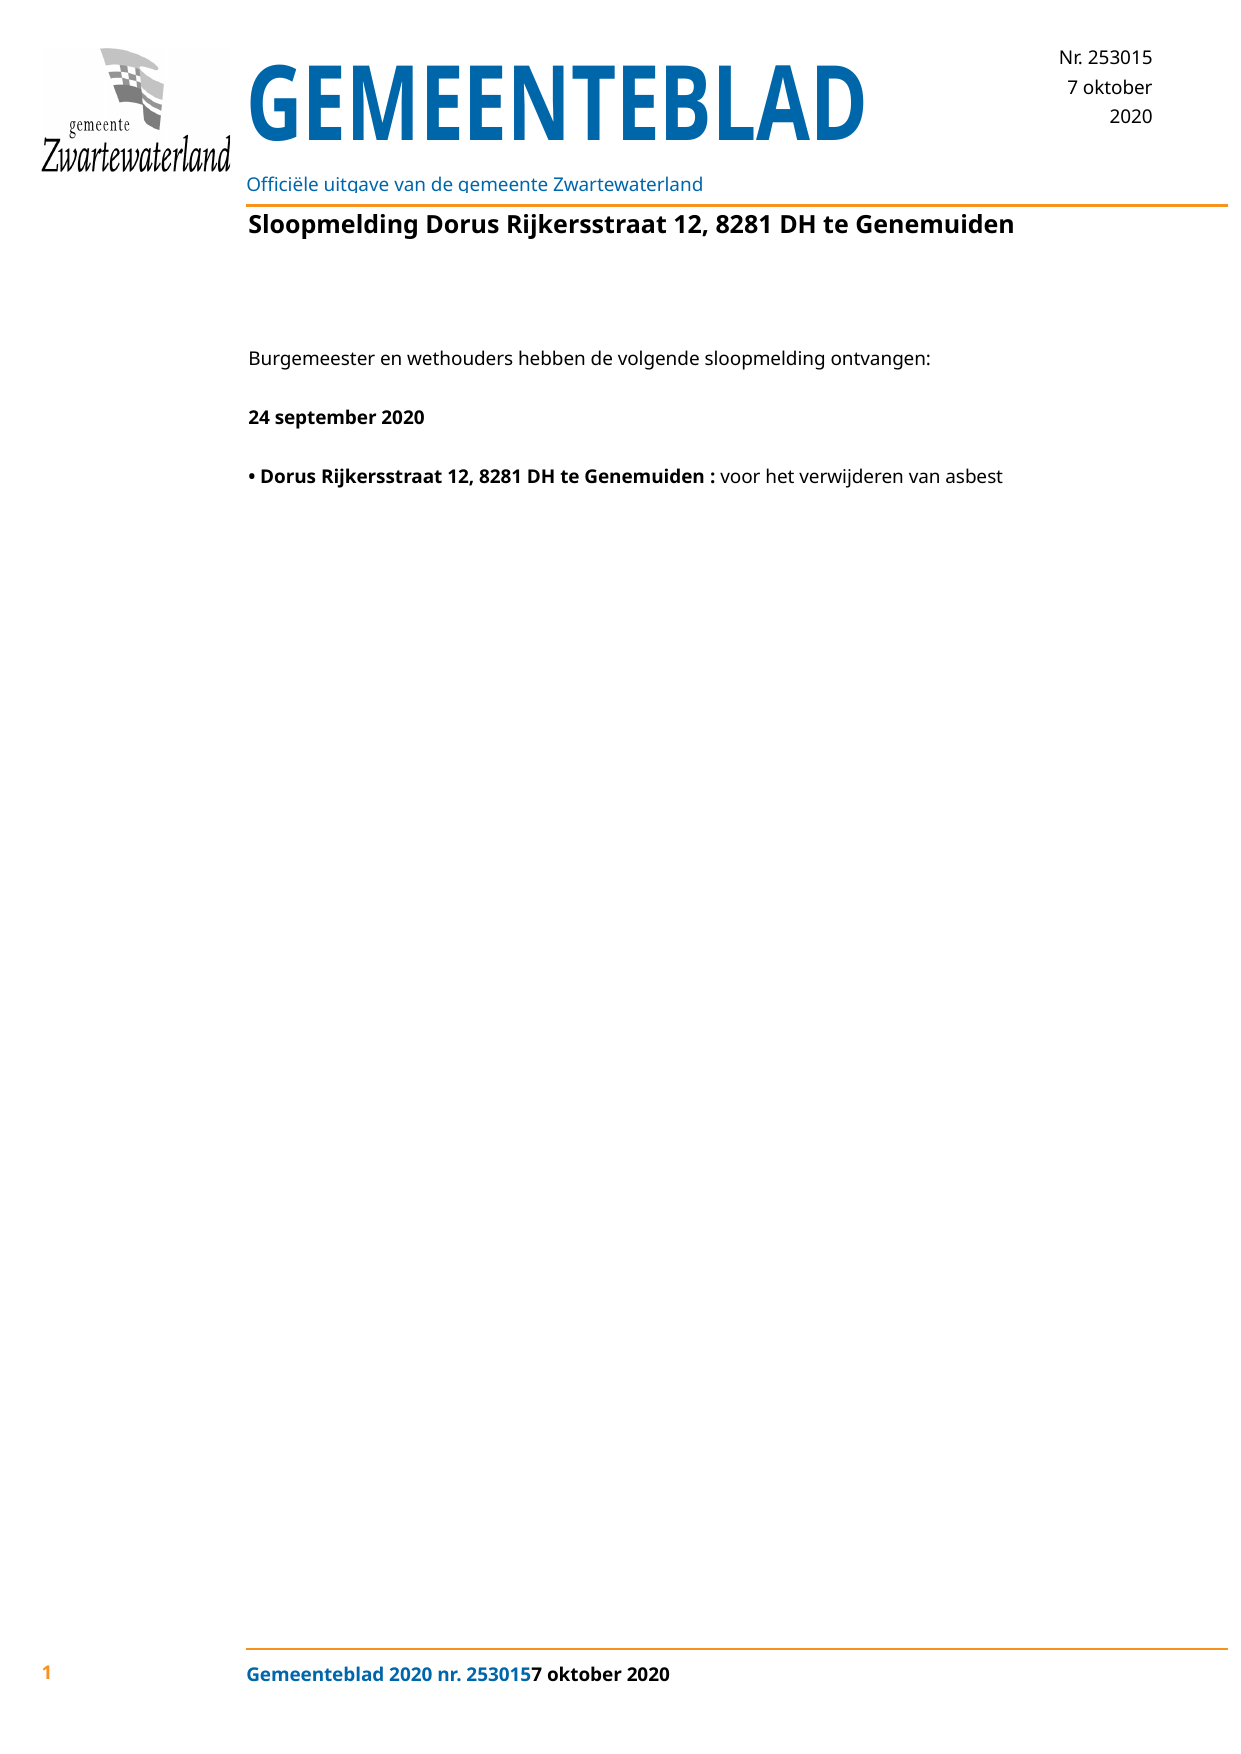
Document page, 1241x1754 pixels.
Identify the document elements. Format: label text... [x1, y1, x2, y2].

text • Dorus Rijkersstraat 12, 8281 DH te Genemuiden : voor het verwijderen van asbest [248, 464, 1152, 489]
text 24 september 2020 [248, 404, 1152, 430]
text Burgemeester en wethouders hebben de volgende sloopmelding ontvangen: [248, 345, 1152, 371]
text Sloopmelding Dorus Rijkersstraat 12, 8281 DH te Genemuiden [248, 207, 1152, 241]
picture [41, 47, 231, 172]
